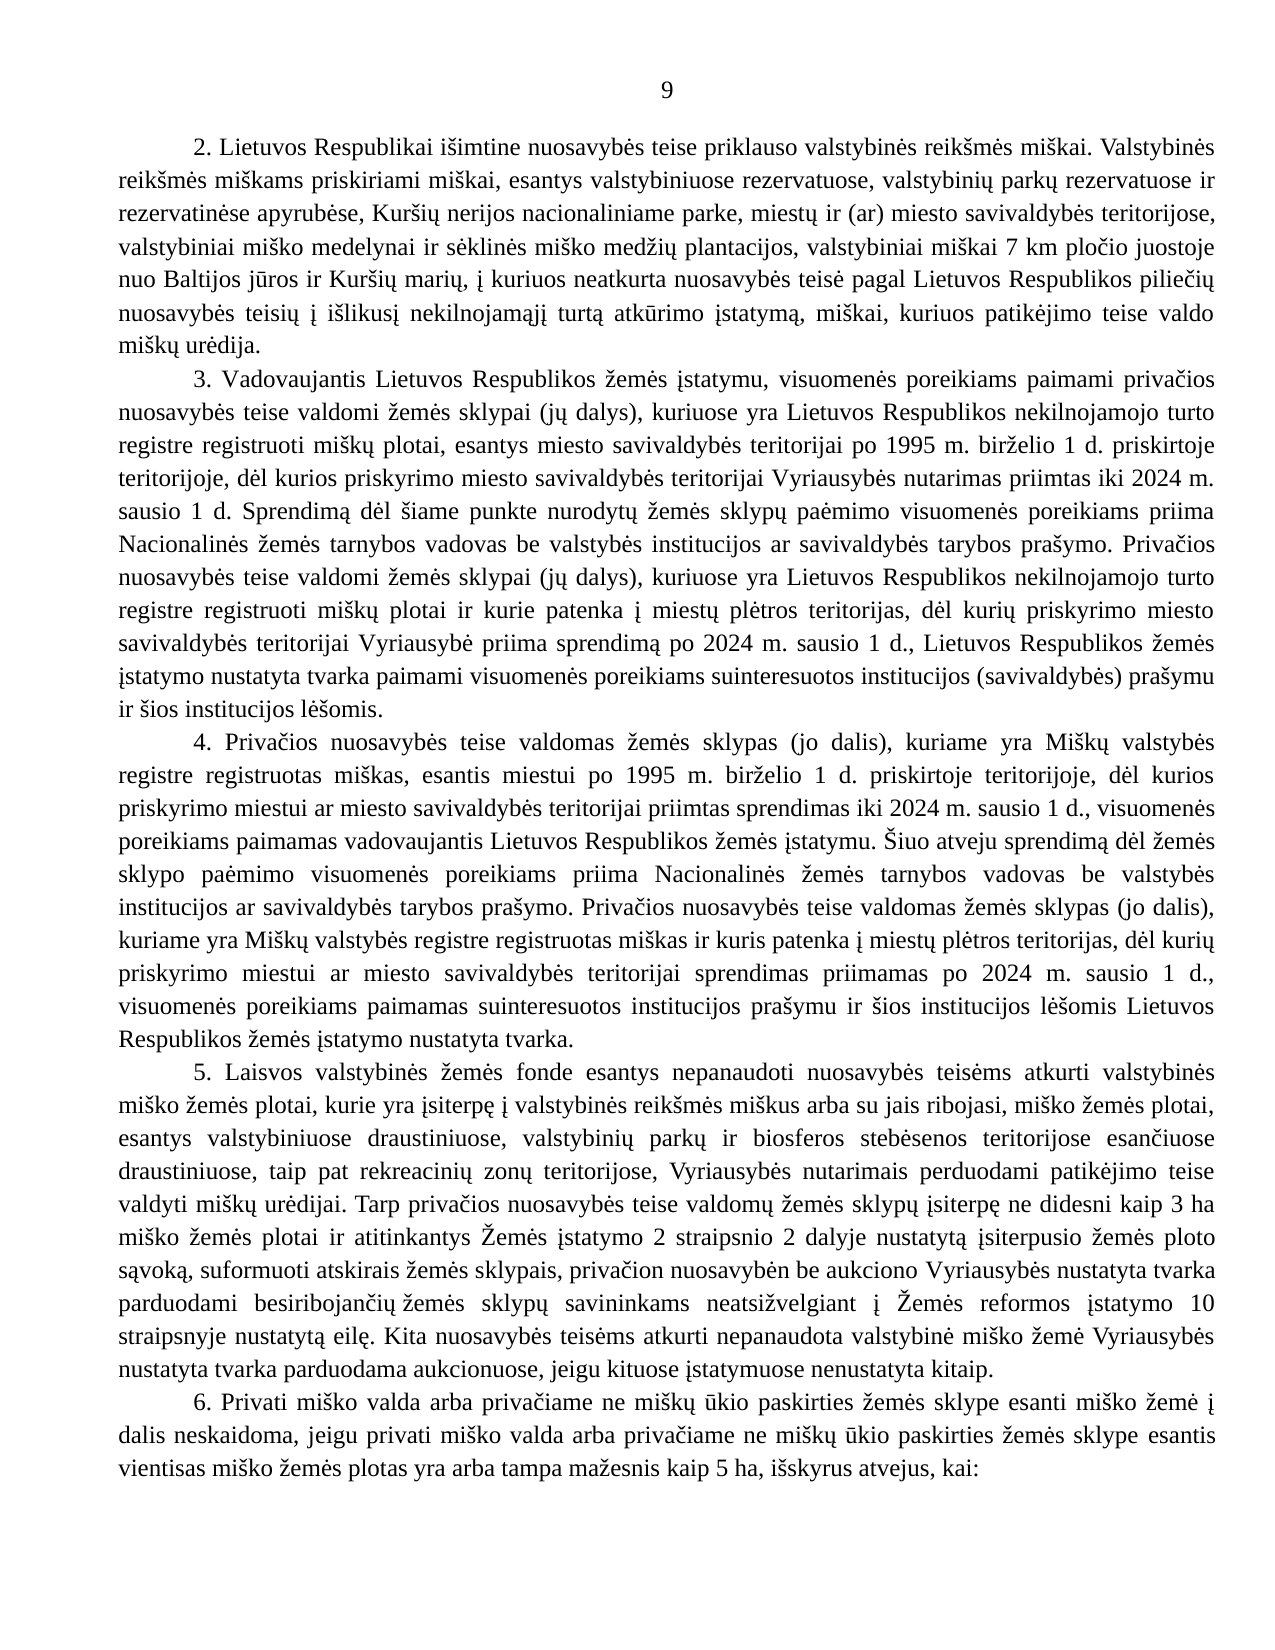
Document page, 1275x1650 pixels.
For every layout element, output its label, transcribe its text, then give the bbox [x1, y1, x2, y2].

text 2. Lietuvos Respublikai išimtine nuosavybės teise priklauso valstybinės reikšmės miškai. Valstybinės reikšmės miškams priskiriami miškai, esantys valstybiniuose rezervatuose, valstybinių parkų rezervatuose ir rezervatinėse apyrubėse, Kuršių nerijos nacionaliniame parke, miestų ir (ar) miesto savivaldybės teritorijose, valstybiniai miško medelynai ir sėklinės miško medžių plantacijos, valstybiniai miškai 7 km pločio juostoje nuo Baltijos jūros ir Kuršių marių, į kuriuos neatkurta nuosavybės teisė pagal Lietuvos Respublikos piliečių nuosavybės teisių į išlikusį nekilnojamąjį turtą atkūrimo įstatymą, miškai, kuriuos patikėjimo teise valdo miškų urėdija. [118, 132, 1216, 359]
text 4. Privačios nuosavybės teise valdomas žemės sklypas (jo dalis), kuriame yra Miškų valstybės registre registruotas miškas, esantis miestui po 1995 m. birželio 1 d. priskirtoje teritorijoje, dėl kurios priskyrimo miestui ar miesto savivaldybės teritorijai priimtas sprendimas iki 2024 m. sausio 1 d., visuomenės poreikiams paimamas vadovaujantis Lietuvos Respublikos žemės įstatymu. Šiuo atveju sprendimą dėl žemės sklypo paėmimo visuomenės poreikiams priima Nacionalinės žemės tarnybos vadovas be valstybės institucijos ar savivaldybės tarybos prašymo. Privačios nuosavybės teise valdomas žemės sklypas (jo dalis), kuriame yra Miškų valstybės registre registruotas miškas ir kuris patenka į miestų plėtros teritorijas, dėl kurių priskyrimo miestui ar miesto savivaldybės teritorijai sprendimas priimamas po 2024 m. sausio 1 d., visuomenės poreikiams paimamas suinteresuotos institucijos prašymu ir šios institucijos lėšomis Lietuvos Respublikos žemės įstatymo nustatyta tvarka. [118, 727, 1216, 1053]
text 6. Privati miško valda arba privačiame ne miškų ūkio paskirties žemės sklype esanti miško žemė į dalis neskaidoma, jeigu privati miško valda arba privačiame ne miškų ūkio paskirties žemės sklype esantis vientisas miško žemės plotas yra arba tampa mažesnis kaip 5 ha, išskyrus atvejus, kai: [118, 1387, 1216, 1482]
text 3. Vadovaujantis Lietuvos Respublikos žemės įstatymu, visuomenės poreikiams paimami privačios nuosavybės teise valdomi žemės sklypai (jų dalys), kuriuose yra Lietuvos Respublikos nekilnojamojo turto registre registruoti miškų plotai, esantys miesto savivaldybės teritorijai po 1995 m. birželio 1 d. priskirtoje teritorijoje, dėl kurios priskyrimo miesto savivaldybės teritorijai Vyriausybės nutarimas priimtas iki 2024 m. sausio 1 d. Sprendimą dėl šiame punkte nurodytų žemės sklypų paėmimo visuomenės poreikiams priima Nacionalinės žemės tarnybos vadovas be valstybės institucijos ar savivaldybės tarybos prašymo. Privačios nuosavybės teise valdomi žemės sklypai (jų dalys), kuriuose yra Lietuvos Respublikos nekilnojamojo turto registre registruoti miškų plotai ir kurie patenka į miestų plėtros teritorijas, dėl kurių priskyrimo miesto savivaldybės teritorijai Vyriausybė priima sprendimą po 2024 m. sausio 1 d., Lietuvos Respublikos žemės įstatymo nustatyta tvarka paimami visuomenės poreikiams suinteresuotos institucijos (savivaldybės) prašymu ir šios institucijos lėšomis. [118, 364, 1216, 723]
text 5. Laisvos valstybinės žemės fonde esantys nepanaudoti nuosavybės teisėms atkurti valstybinės miško žemės plotai, kurie yra įsiterpę į valstybinės reikšmės miškus arba su jais ribojasi, miško žemės plotai, esantys valstybiniuose draustiniuose, valstybinių parkų ir biosferos stebėsenos teritorijose esančiuose draustiniuose, taip pat rekreacinių zonų teritorijose, Vyriausybės nutarimais perduodami patikėjimo teise valdyti miškų urėdijai. Tarp privačios nuosavybės teise valdomų žemės sklypų įsiterpę ne didesni kaip 3 ha miško žemės plotai ir atitinkantys Žemės įstatymo 2 straipsnio 2 dalyje nustatytą įsiterpusio žemės ploto sąvoką, suformuoti atskirais žemės sklypais, privačion nuosavybėn be aukciono Vyriausybės nustatyta tvarka parduodami besiribojančių žemės sklypų savininkams neatsižvelgiant į Žemės reformos įstatymo 10 straipsnyje nustatytą eilę. Kita nuosavybės teisėms atkurti nepanaudota valstybinė miško žemė Vyriausybės nustatyta tvarka parduodama aukcionuose, jeigu kituose įstatymuose nenustatyta kitaip. [118, 1057, 1216, 1383]
